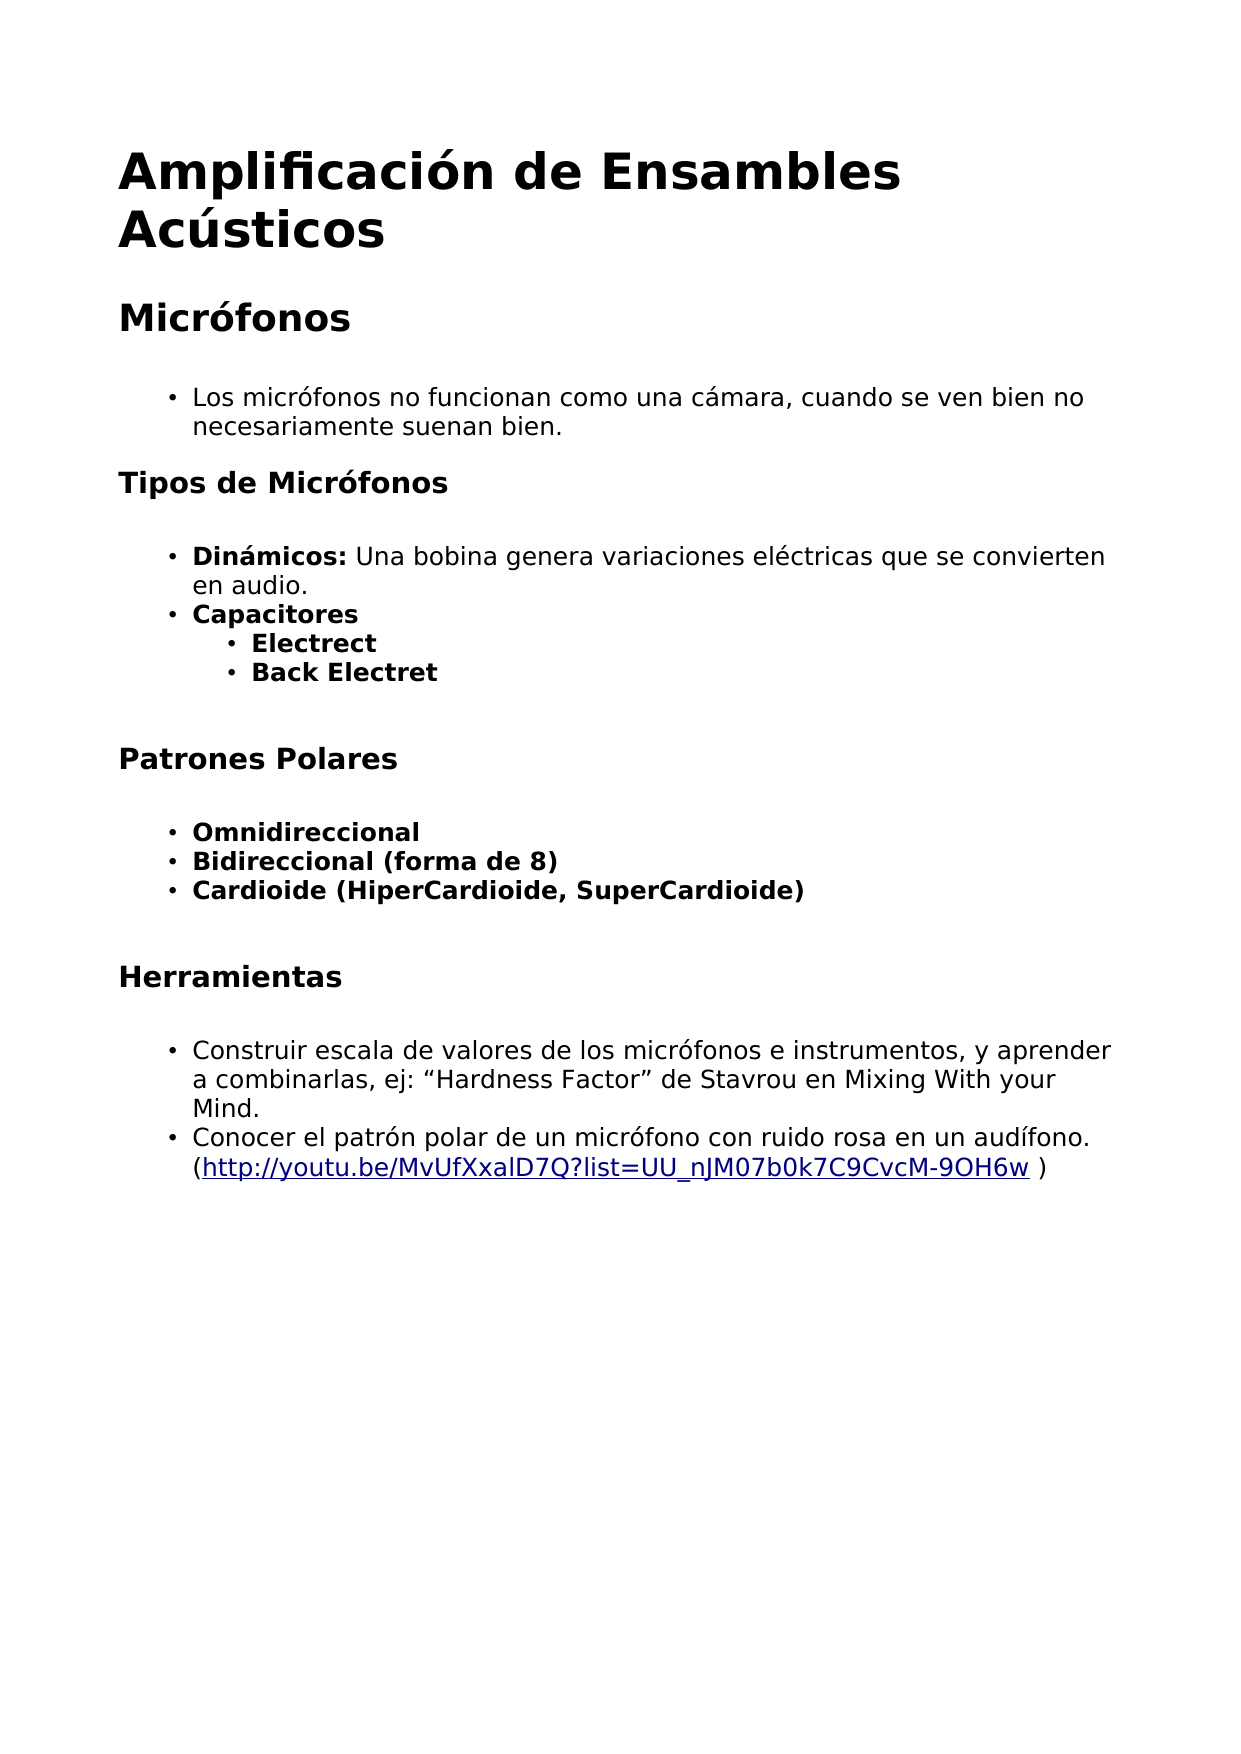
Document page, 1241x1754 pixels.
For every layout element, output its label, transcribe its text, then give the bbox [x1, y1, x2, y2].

subtitle Tipos de Micrófonos [118, 466, 1122, 500]
list Back Electret [236, 659, 1122, 688]
list Dinámicos: Una bobina genera variaciones eléctricas que se convierten en audio. [177, 542, 1122, 600]
subtitle Patrones Polares [118, 742, 1122, 776]
list Electrect [236, 629, 1122, 659]
list Los micrófonos no funcionan como una cámara, cuando se ven bien no necesariamente suenan bien. [177, 383, 1122, 441]
list Bidireccional (forma de 8) [177, 847, 1122, 877]
list Cardioide (HiperCardioide, SuperCardioide) [177, 877, 1122, 906]
list Omnidireccional [177, 818, 1122, 847]
subtitle Micrófonos [118, 297, 1122, 341]
list Conocer el patrón polar de un micrófono con ruido rosa en un audífono. (http://youtu.be/MvUfXxalD7Q?list=UU_nJM07b0k7C9CvcM-9OH6w ) [177, 1124, 1122, 1182]
subtitle Herramientas [118, 960, 1122, 994]
subtitle Amplificación de Ensambles Acústicos [118, 143, 1122, 259]
list Construir escala de valores de los micrófonos e instrumentos, y aprender a combinarlas, ej: “Hardness Factor” de Stavrou en Mixing With your Mind. [177, 1036, 1122, 1124]
list Capacitores [177, 600, 1122, 629]
